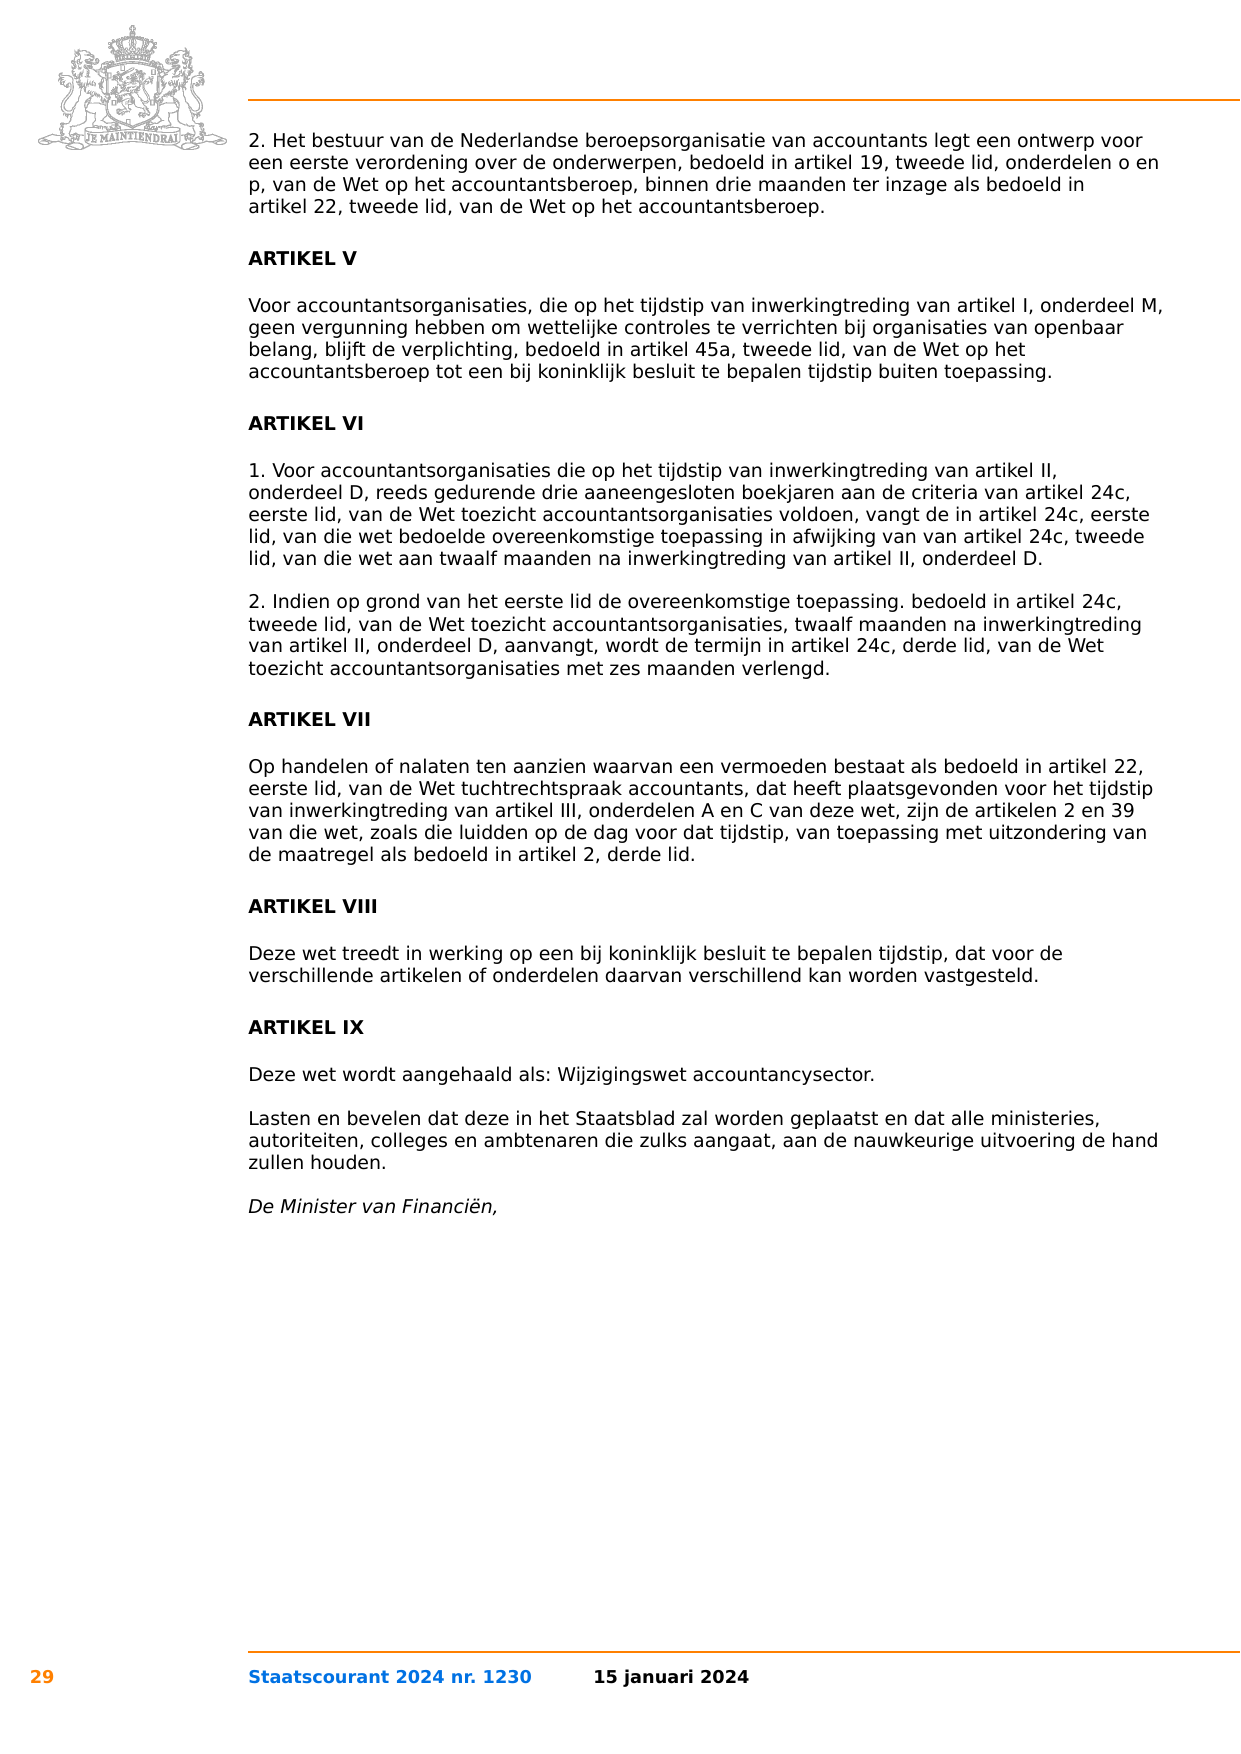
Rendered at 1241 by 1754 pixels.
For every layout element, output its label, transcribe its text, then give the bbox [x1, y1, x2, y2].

text Op handelen of nalaten ten aanzien waarvan een vermoeden bestaat als bedoeld in artikel 22, eerste lid, van de Wet tuchtrechtspraak accountants, dat heeft plaatsgevonden voor het tijdstip van inwerkingtreding van artikel III, onderdelen A en C van deze wet, zijn de artikelen 2 en 39 van die wet, zoals die luidden op de dag voor dat tijdstip, van toepassing met uitzondering van de maatregel als bedoeld in artikel 2, derde lid. [248, 756, 1163, 866]
text De Minister van Financiën, [248, 1196, 1163, 1218]
text 2. Indien op grond van het eerste lid de overeenkomstige toepassing. bedoeld in artikel 24c, tweede lid, van de Wet toezicht accountantsorganisaties, twaalf maanden na inwerkingtreding van artikel II, onderdeel D, aanvangt, wordt de termijn in artikel 24c, derde lid, van de Wet toezicht accountantsorganisaties met zes maanden verlengd. [248, 591, 1163, 679]
text 2. Het bestuur van de Nederlandse beroepsorganisatie van accountants legt een ontwerp voor een eerste verordening over de onderwerpen, bedoeld in artikel 19, tweede lid, onderdelen o en p, van de Wet op het accountantsberoep, binnen drie maanden ter inzage als bedoeld in artikel 22, tweede lid, van de Wet op het accountantsberoep. [248, 130, 1163, 218]
picture [38, 25, 227, 150]
text Lasten en bevelen dat deze in het Staatsblad zal worden geplaatst en dat alle ministeries, autoriteiten, colleges en ambtenaren die zulks aangaat, aan de nauwkeurige uitvoering de hand zullen houden. [248, 1108, 1163, 1174]
text Voor accountantsorganisaties, die op het tijdstip van inwerkingtreding van artikel I, onderdeel M, geen vergunning hebben om wettelijke controles te verrichten bij organisaties van openbaar belang, blijft de verplichting, bedoeld in artikel 45a, tweede lid, van de Wet op het accountantsberoep tot een bij koninklijk besluit te bepalen tijdstip buiten toepassing. [248, 295, 1163, 383]
text Deze wet treedt in werking op een bij koninklijk besluit te bepalen tijdstip, dat voor de verschillende artikelen of onderdelen daarvan verschillend kan worden vastgesteld. [248, 943, 1163, 987]
subtitle ARTIKEL VIII [248, 896, 1163, 918]
subtitle ARTIKEL VI [248, 413, 1163, 435]
subtitle ARTIKEL V [248, 248, 1163, 270]
subtitle ARTIKEL VII [248, 709, 1163, 731]
text 1. Voor accountantsorganisaties die op het tijdstip van inwerkingtreding van artikel II, onderdeel D, reeds gedurende drie aaneengesloten boekjaren aan de criteria van artikel 24c, eerste lid, van de Wet toezicht accountantsorganisaties voldoen, vangt de in artikel 24c, eerste lid, van die wet bedoelde overeenkomstige toepassing in afwijking van van artikel 24c, tweede lid, van die wet aan twaalf maanden na inwerkingtreding van artikel II, onderdeel D. [248, 460, 1163, 569]
subtitle ARTIKEL IX [248, 1017, 1163, 1039]
text Deze wet wordt aangehaald als: Wijzigingswet accountancysector. [248, 1064, 1163, 1086]
